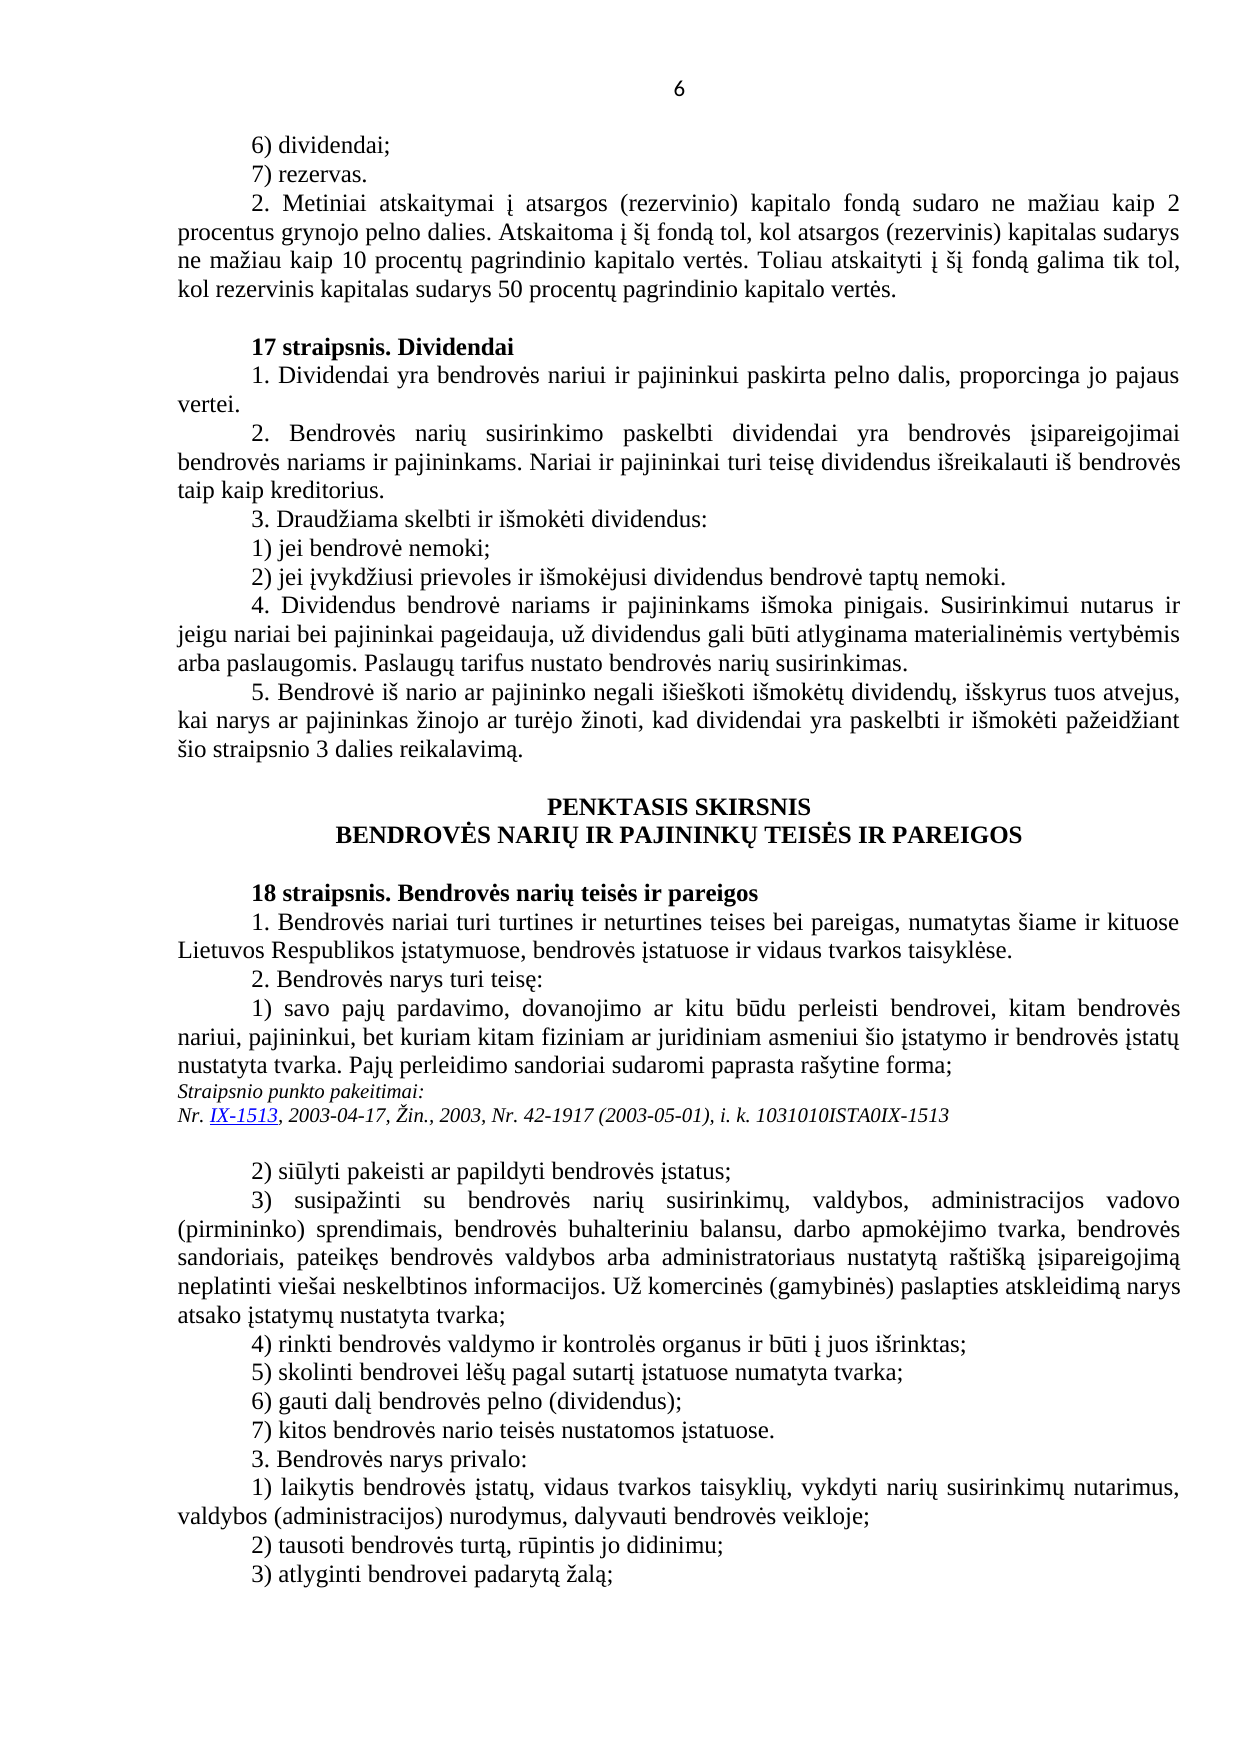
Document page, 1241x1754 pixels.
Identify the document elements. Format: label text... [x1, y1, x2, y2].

text 1) laikytis bendrovės įstatų, vidaus tvarkos taisyklių, vykdyti narių susirinkimų nutarimus, valdybos (administracijos) nurodymus, dalyvauti bendrovės veikloje; [177, 1472, 1181, 1530]
text 2) tausoti bendrovės turtą, rūpintis jo didinimu; [177, 1530, 1181, 1559]
text 2. Bendrovės narių susirinkimo paskelbti dividendai yra bendrovės įsipareigojimai bendrovės nariams ir pajininkams. Nariai ir pajininkai turi teisę dividendus išreikalauti iš bendrovės taip kaip kreditorius. [177, 418, 1181, 504]
text BENDROVĖS NARIŲ IR PAJININKŲ TEISĖS IR PAREIGOS [177, 821, 1181, 849]
text 6) gauti dalį bendrovės pelno (dividendus); [177, 1386, 1181, 1415]
text 2. Bendrovės narys turi teisę: [177, 964, 1181, 993]
text 1. Dividendai yra bendrovės nariui ir pajininkui paskirta pelno dalis, proporcinga jo pajaus vertei. [177, 361, 1181, 418]
text 3. Bendrovės narys privalo: [177, 1444, 1181, 1472]
text 4. Dividendus bendrovė nariams ir pajininkams išmoka pinigais. Susirinkimui nutarus ir jeigu nariai bei pajininkai pageidauja, už dividendus gali būti atlyginama materialinėmis vertybėmis arba paslaugomis. Paslaugų tarifus nustato bendrovės narių susirinkimas. [177, 591, 1181, 677]
text 3) susipažinti su bendrovės narių susirinkimų, valdybos, administracijos vadovo (pirmininko) sprendimais, bendrovės buhalteriniu balansu, darbo apmokėjimo tvarka, bendrovės sandoriais, pateikęs bendrovės valdybos arba administratoriaus nustatytą raštišką įsipareigojimą neplatinti viešai neskelbtinos informacijos. Už komercinės (gamybinės) paslapties atskleidimą narys atsako įstatymų nustatyta tvarka; [177, 1185, 1181, 1329]
text Nr. IX-1513, 2003-04-17, Žin., 2003, Nr. 42-1917 (2003-05-01), i. k. 1031010ISTA0IX-1513 [177, 1103, 1181, 1127]
text 2) jei įvykdžiusi prievoles ir išmokėjusi dividendus bendrovė taptų nemoki. [177, 562, 1181, 591]
text 18 straipsnis. Bendrovės narių teisės ir pareigos [177, 878, 1181, 907]
text 5) skolinti bendrovei lėšų pagal sutartį įstatuose numatyta tvarka; [177, 1357, 1181, 1386]
text 6) dividendai; [177, 131, 1181, 159]
text 3. Draudžiama skelbti ir išmokėti dividendus: [177, 504, 1181, 533]
text 1) jei bendrovė nemoki; [177, 533, 1181, 562]
text 2) siūlyti pakeisti ar papildyti bendrovės įstatus; [177, 1156, 1181, 1185]
text PENKTASIS SKIRSNIS [177, 792, 1181, 821]
text 3) atlyginti bendrovei padarytą žalą; [177, 1559, 1181, 1587]
text 4) rinkti bendrovės valdymo ir kontrolės organus ir būti į juos išrinktas; [177, 1329, 1181, 1357]
text 1) savo pajų pardavimo, dovanojimo ar kitu būdu perleisti bendrovei, kitam bendrovės nariui, pajininkui, bet kuriam kitam fiziniam ar juridiniam asmeniui šio įstatymo ir bendrovės įstatų nustatyta tvarka. Pajų perleidimo sandoriai sudaromi paprasta rašytine forma; [177, 993, 1181, 1079]
text 17 straipsnis. Dividendai [177, 332, 1181, 361]
text 1. Bendrovės nariai turi turtines ir neturtines teises bei pareigas, numatytas šiame ir kituose Lietuvos Respublikos įstatymuose, bendrovės įstatuose ir vidaus tvarkos taisyklėse. [177, 907, 1181, 964]
text 7) rezervas. [177, 159, 1181, 188]
text Straipsnio punkto pakeitimai: [177, 1079, 1181, 1103]
text 7) kitos bendrovės nario teisės nustatomos įstatuose. [177, 1415, 1181, 1444]
text 2. Metiniai atskaitymai į atsargos (rezervinio) kapitalo fondą sudaro ne mažiau kaip 2 procentus grynojo pelno dalies. Atskaitoma į šį fondą tol, kol atsargos (rezervinis) kapitalas sudarys ne mažiau kaip 10 procentų pagrindinio kapitalo vertės. Toliau atskaityti į šį fondą galima tik tol, kol rezervinis kapitalas sudarys 50 procentų pagrindinio kapitalo vertės. [177, 188, 1181, 303]
text 5. Bendrovė iš nario ar pajininko negali išieškoti išmokėtų dividendų, išskyrus tuos atvejus, kai narys ar pajininkas žinojo ar turėjo žinoti, kad dividendai yra paskelbti ir išmokėti pažeidžiant šio straipsnio 3 dalies reikalavimą. [177, 677, 1181, 763]
